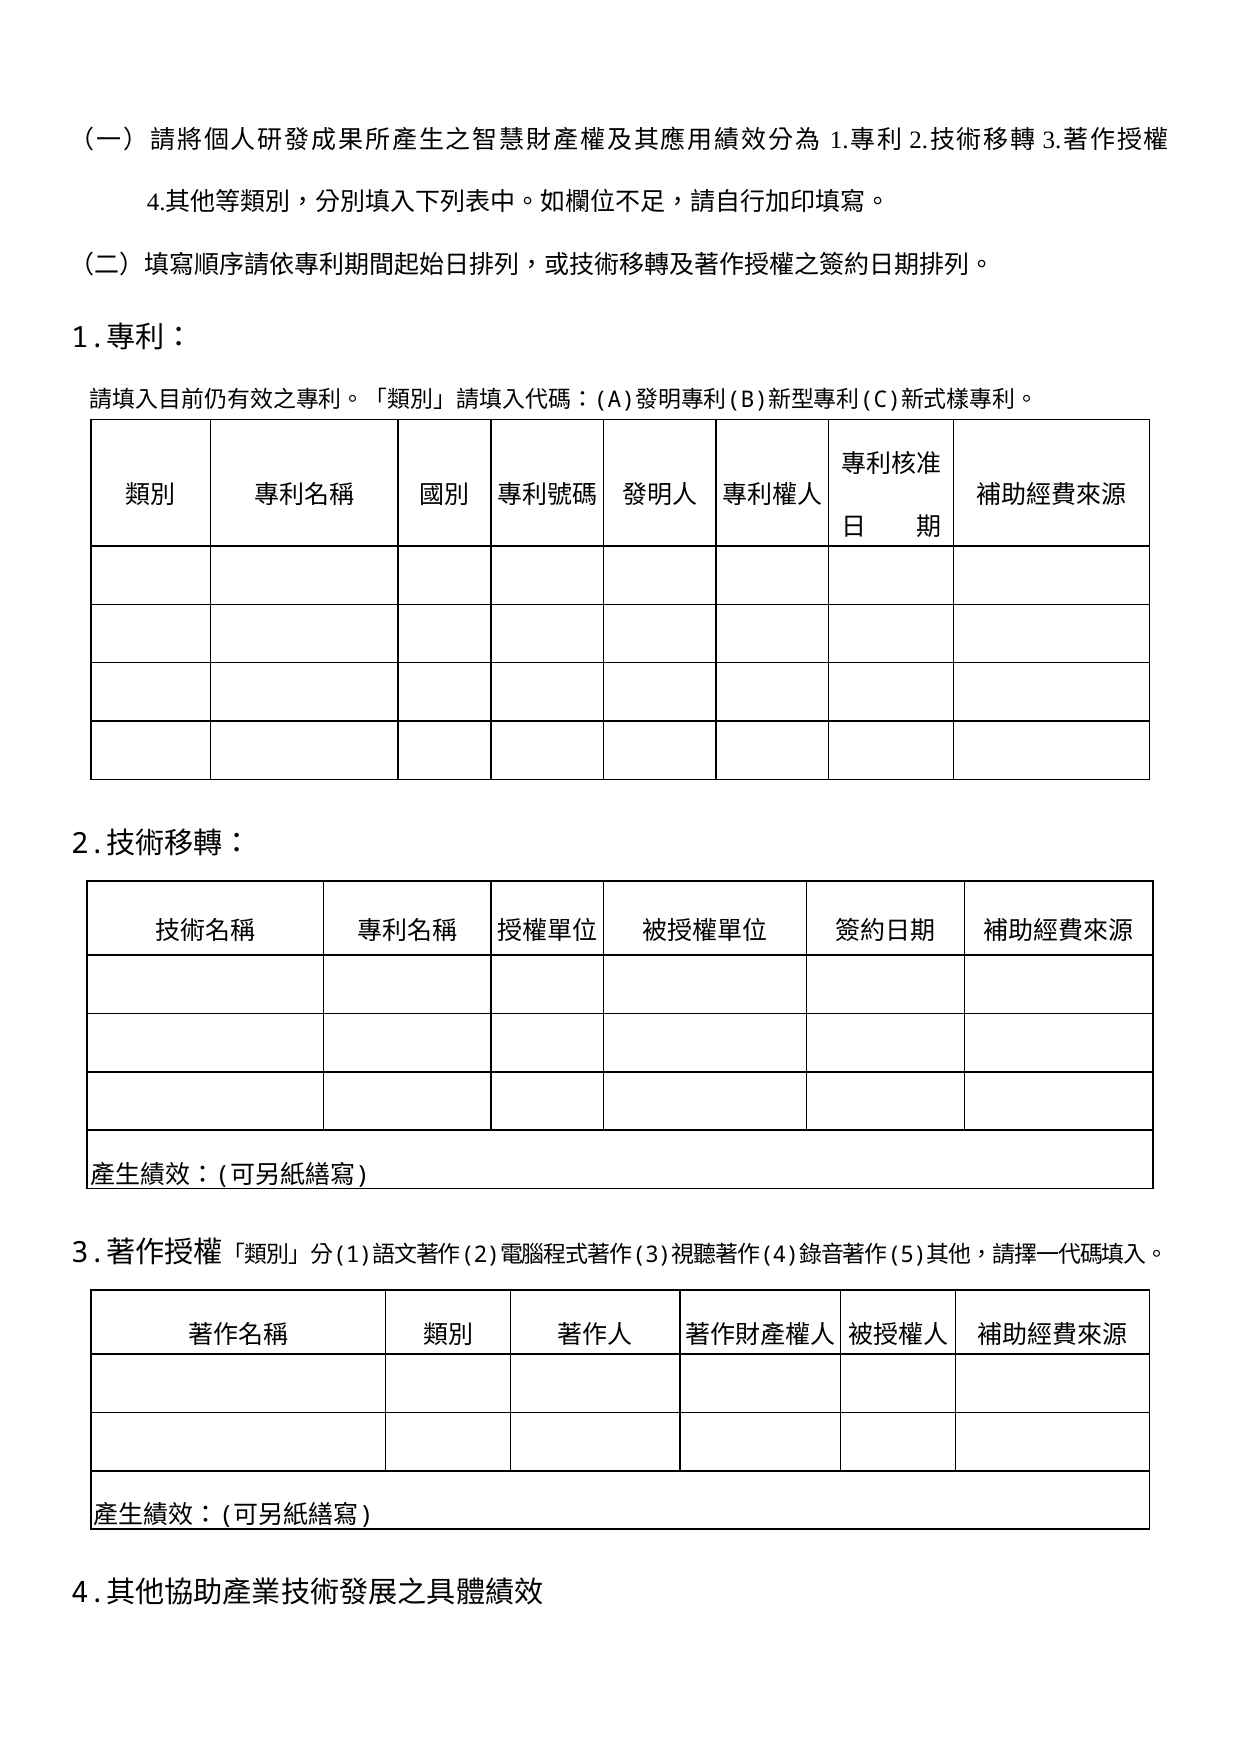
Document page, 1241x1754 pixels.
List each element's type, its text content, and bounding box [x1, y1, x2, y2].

table_header 專利名稱 [211, 420, 397, 545]
table_cell [88, 956, 323, 1013]
table_cell [604, 547, 715, 603]
text 4.其他協助產業技術發展之具體績效 [71, 1548, 1169, 1611]
table_cell 產生績效：(可另紙繕寫) [92, 1472, 1149, 1528]
table_cell [92, 663, 210, 720]
table_header 補助經費來源 [956, 1291, 1149, 1353]
table_cell [492, 1014, 603, 1071]
table_cell [324, 1014, 490, 1071]
table_cell [399, 547, 490, 603]
table_cell [956, 1355, 1149, 1412]
table_cell [399, 663, 490, 720]
table_cell [954, 663, 1149, 720]
table_cell [88, 1073, 323, 1129]
table_cell [965, 1014, 1152, 1071]
table_header 被授權單位 [604, 882, 806, 954]
table_header 專利名稱 [324, 882, 490, 954]
table_cell [604, 956, 806, 1013]
text 請填入目前仍有效之專利。「類別」請填入代碼：(A)發明專利(B)新型專利(C)新式樣專利。 [89, 356, 1169, 419]
table_header 著作人 [511, 1291, 679, 1353]
table_cell [954, 605, 1149, 662]
table_cell [954, 547, 1149, 603]
table_cell [324, 956, 490, 1013]
table_cell [604, 1073, 806, 1129]
table_header 簽約日期 [807, 882, 964, 954]
table_cell [92, 722, 210, 778]
table_cell [92, 1413, 385, 1470]
table_header 專利核准日 期 [829, 420, 953, 545]
table_header 被授權人 [841, 1291, 955, 1353]
table_header 授權單位 [492, 882, 603, 954]
table_cell [399, 605, 490, 662]
table_cell [829, 605, 953, 662]
table_cell [717, 605, 828, 662]
table_header 補助經費來源 [954, 420, 1149, 545]
table_cell [492, 663, 603, 720]
table_cell [492, 722, 603, 778]
table_cell [829, 722, 953, 778]
table_cell [511, 1413, 679, 1470]
table_cell [92, 1355, 385, 1412]
text 1.專利： [71, 294, 1169, 356]
table_cell [717, 547, 828, 603]
table_cell [717, 663, 828, 720]
table_cell [604, 1014, 806, 1071]
table_cell [956, 1413, 1149, 1470]
table_cell [88, 1014, 323, 1071]
table_cell [604, 605, 715, 662]
text （二）填寫順序請依專利期間起始日排列，或技術移轉及著作授權之簽約日期排列。 [69, 221, 1169, 283]
table_cell [829, 663, 953, 720]
table_cell [807, 956, 964, 1013]
table_cell [399, 722, 490, 778]
table_cell [386, 1355, 510, 1412]
table_cell [604, 722, 715, 778]
table_header 技術名稱 [88, 882, 323, 954]
table_cell [211, 605, 397, 662]
table_cell [386, 1413, 510, 1470]
table_cell [841, 1355, 955, 1412]
table_header 著作名稱 [92, 1291, 385, 1353]
table_cell 產生績效：(可另紙繕寫) [88, 1131, 1152, 1188]
table_cell [92, 605, 210, 662]
table_cell [604, 663, 715, 720]
table_cell [841, 1413, 955, 1470]
table_cell [717, 722, 828, 778]
table_cell [92, 547, 210, 603]
table_cell [211, 663, 397, 720]
table_header 補助經費來源 [965, 882, 1152, 954]
table_cell [211, 722, 397, 778]
table_cell [211, 547, 397, 603]
table_cell [807, 1014, 964, 1071]
table_cell [492, 547, 603, 603]
table_cell [324, 1073, 490, 1129]
table_header 著作財產權人 [681, 1291, 840, 1353]
table_cell [492, 605, 603, 662]
table_header 專利號碼 [492, 420, 603, 545]
table_header 發明人 [604, 420, 715, 545]
table_header 專利權人 [717, 420, 828, 545]
text （一）請將個人研發成果所產生之智慧財產權及其應用績效分為1.專利2.技術移轉3.著作授權 4.其他等類別，分別填入下列表中。如欄位不足，請自行加印填寫。 [69, 96, 1169, 221]
text 3.著作授權「類別」分(1)語文著作(2)電腦程式著作(3)視聽著作(4)錄音著作(5)其他，請擇一代碼填入。 [71, 1208, 1169, 1270]
table_cell [965, 956, 1152, 1013]
table_header 國別 [399, 420, 490, 545]
table_header 類別 [386, 1291, 510, 1353]
table_cell [965, 1073, 1152, 1129]
table_cell [511, 1355, 679, 1412]
table_cell [681, 1355, 840, 1412]
table_cell [829, 547, 953, 603]
table_cell [492, 956, 603, 1013]
table_cell [681, 1413, 840, 1470]
table_header 類別 [92, 420, 210, 545]
table_cell [492, 1073, 603, 1129]
table_cell [954, 722, 1149, 778]
table_cell [807, 1073, 964, 1129]
text 2.技術移轉： [71, 799, 1169, 861]
